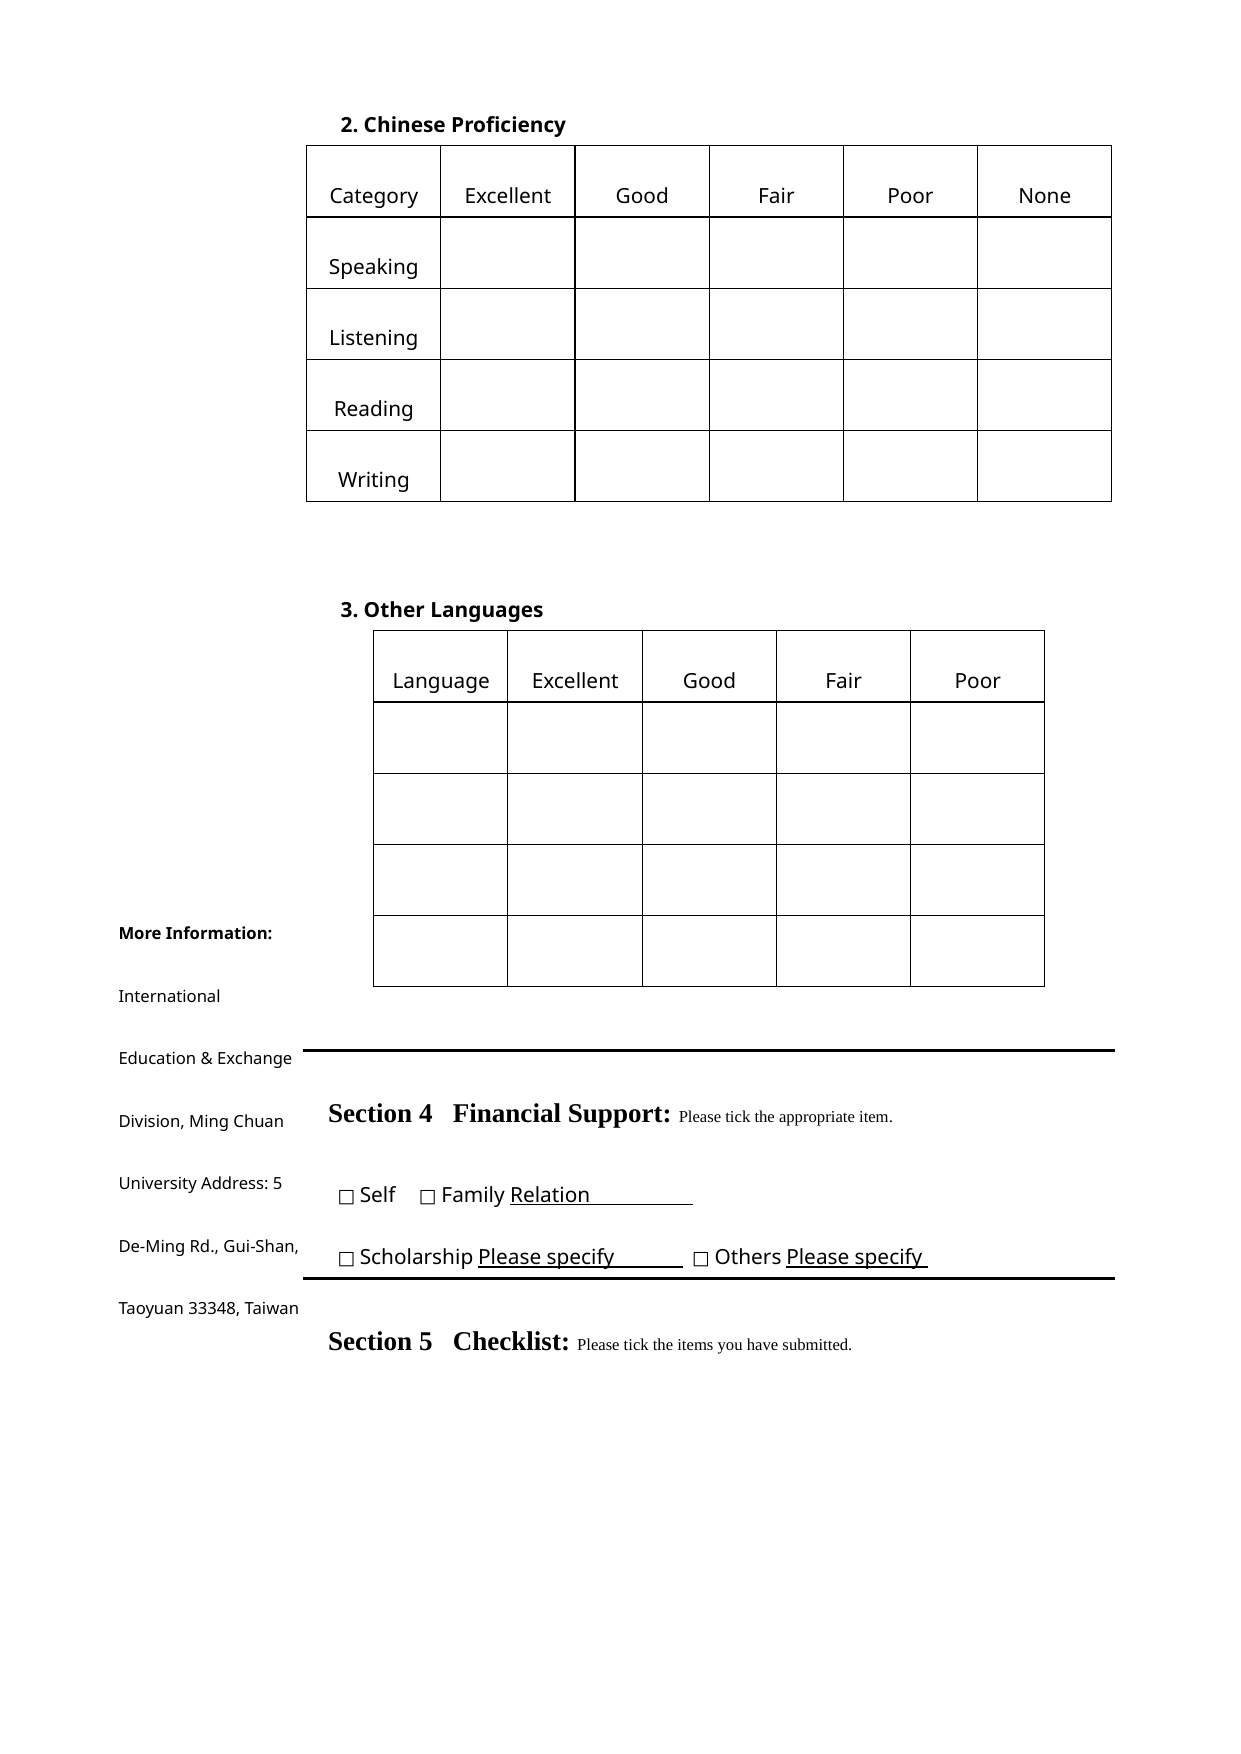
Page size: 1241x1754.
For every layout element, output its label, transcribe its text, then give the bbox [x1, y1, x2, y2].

table_cell [643, 916, 776, 986]
table_cell [441, 360, 574, 429]
table_header Poor [911, 631, 1044, 701]
table_cell [911, 845, 1044, 914]
table_cell [710, 289, 843, 358]
table_cell [1115, 79, 1128, 564]
table_header Fair [710, 146, 843, 216]
table_header None [978, 146, 1111, 216]
table_cell Writing [307, 431, 440, 501]
table_cell [1115, 1049, 1128, 1277]
table_cell Listening [307, 289, 440, 358]
table_cell [374, 703, 507, 772]
table_cell [441, 289, 574, 358]
table_cell [911, 703, 1044, 772]
table_cell [777, 774, 910, 843]
table_cell [374, 845, 507, 914]
table_cell Reading [307, 360, 440, 429]
table_cell 2. Chinese Proficiency [303, 79, 1115, 564]
table_header Poor [844, 146, 977, 216]
table_cell [576, 289, 709, 358]
table_cell [508, 703, 642, 772]
table_cell [643, 774, 776, 843]
table_cell [978, 431, 1111, 501]
table_header Excellent [441, 146, 574, 216]
table_cell [777, 845, 910, 914]
table_header Category [307, 146, 440, 216]
table_cell [374, 916, 507, 986]
table_cell [643, 703, 776, 772]
table_cell [844, 360, 977, 429]
table_header Fair [777, 631, 910, 701]
table_cell [978, 218, 1111, 287]
table_cell [710, 431, 843, 501]
table_cell [643, 845, 776, 914]
table_cell [1115, 564, 1128, 1049]
table_cell [911, 774, 1044, 843]
table_cell [978, 289, 1111, 358]
table_cell [844, 431, 977, 501]
table_cell [576, 431, 709, 501]
table_cell [374, 774, 507, 843]
table_cell More Information: International Education & Exchange Division, Ming Chuan University Address: 5 De-Ming Rd., Gui-Shan, Taoyuan 33348, Taiwan R.O.C. Tel: 886-3-350-7001 ext.3703~5 Fax:886-3-359-3891 Email: ivy@mail.mcu.edu.tw MCU website: http://iee.mcu.edu.tw [115, 79, 303, 1380]
table_cell [508, 916, 642, 986]
table_header Excellent [508, 631, 642, 701]
table_cell [508, 774, 642, 843]
table_cell [441, 431, 574, 501]
table_cell 3. Other Languages [303, 564, 1115, 1049]
table_cell Section 5 Checklist: Please tick the items you have submitted. [303, 1280, 1115, 1380]
table_cell [710, 360, 843, 429]
table_cell [777, 703, 910, 772]
table_cell [710, 218, 843, 287]
table_cell [508, 845, 642, 914]
table_cell [576, 218, 709, 287]
table_cell Section 4 Financial Support: Please tick the appropriate item. □ Self □ Family Relation □ Scholarship Please specify □ Others Please specify [303, 1052, 1115, 1277]
table_cell [911, 916, 1044, 986]
table_cell [1115, 1277, 1128, 1380]
table_header Good [643, 631, 776, 701]
table_cell [777, 916, 910, 986]
table_cell [978, 360, 1111, 429]
table_header Language [374, 631, 507, 701]
table_cell [441, 218, 574, 287]
table_cell [844, 289, 977, 358]
table_header Good [576, 146, 709, 216]
table_cell [844, 218, 977, 287]
table_cell [576, 360, 709, 429]
table_cell Speaking [307, 218, 440, 287]
